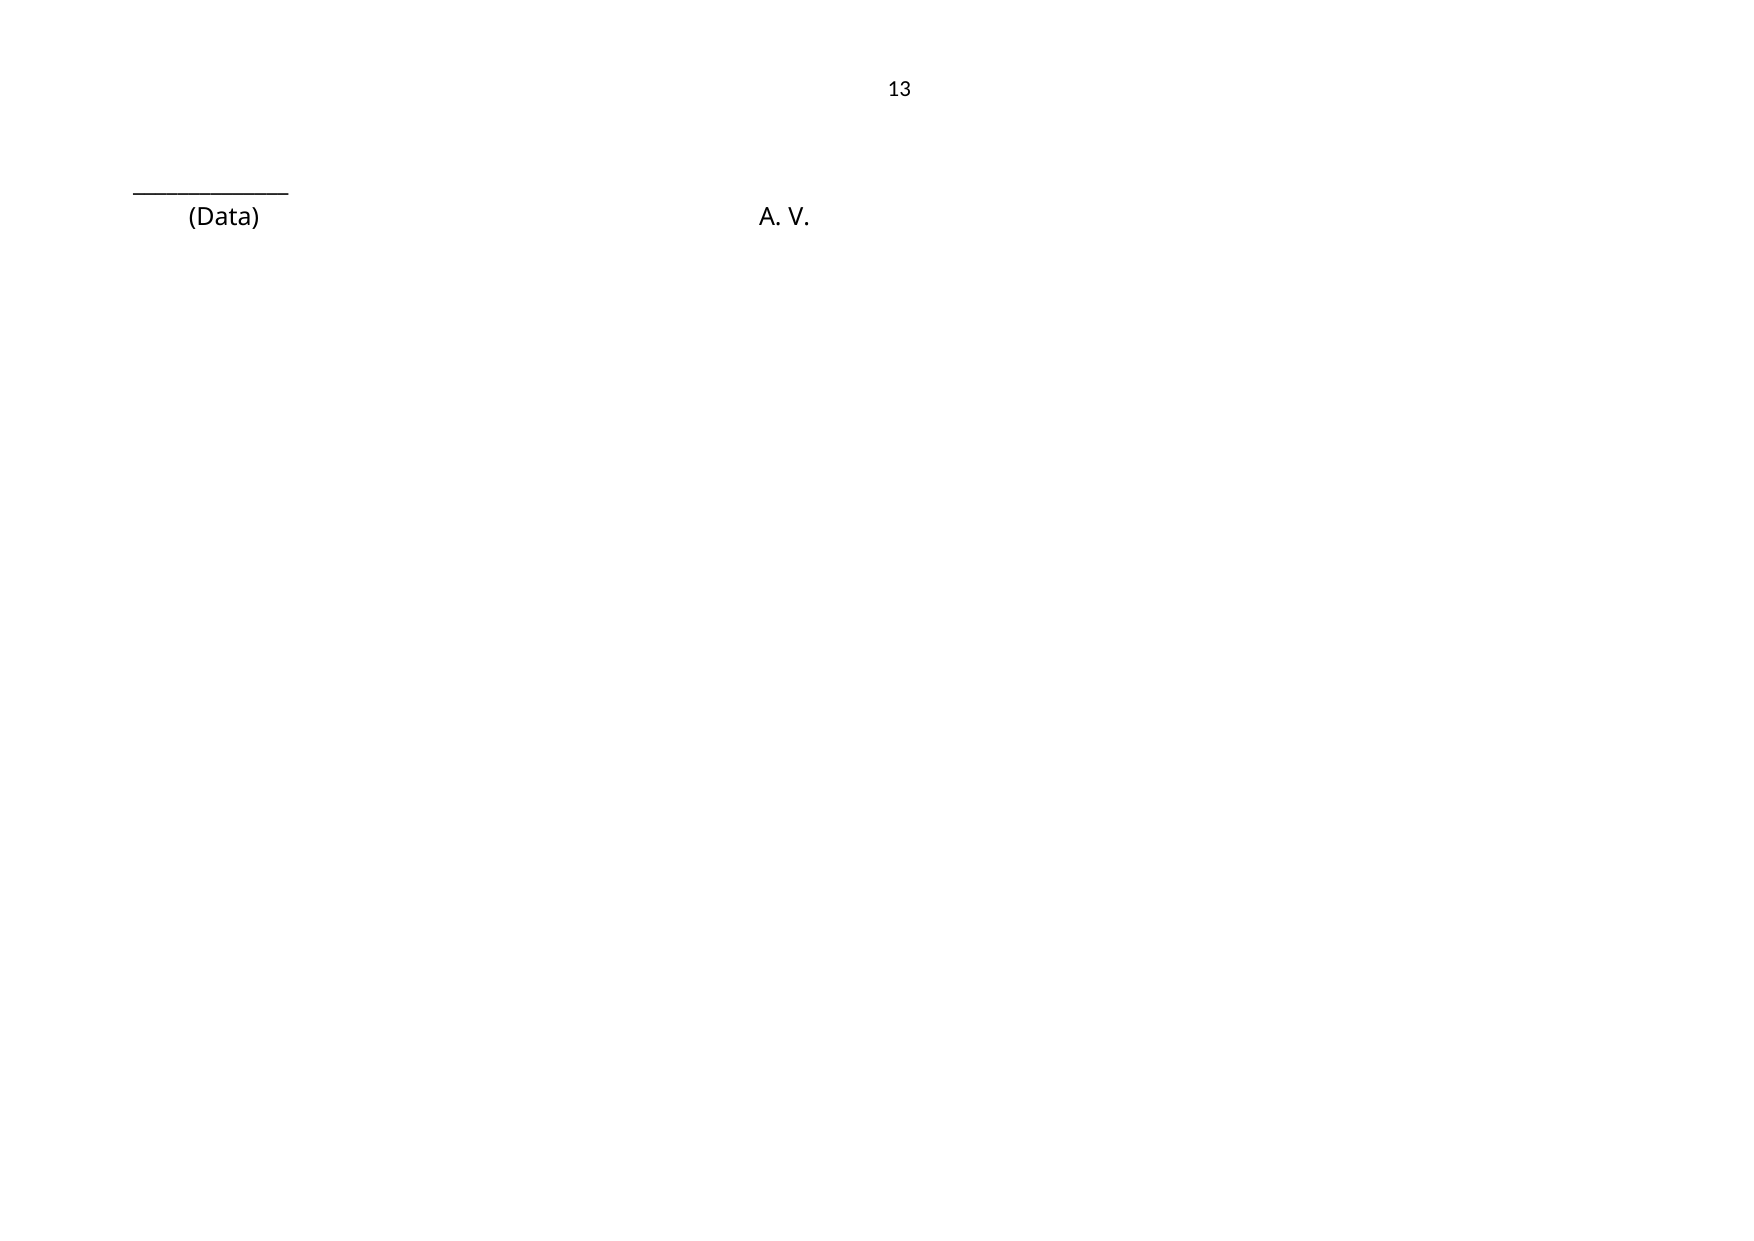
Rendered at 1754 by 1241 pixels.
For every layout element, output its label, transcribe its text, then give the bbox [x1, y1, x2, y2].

text (Data) A. V. [133, 199, 1665, 233]
text ______________ [133, 165, 1665, 199]
